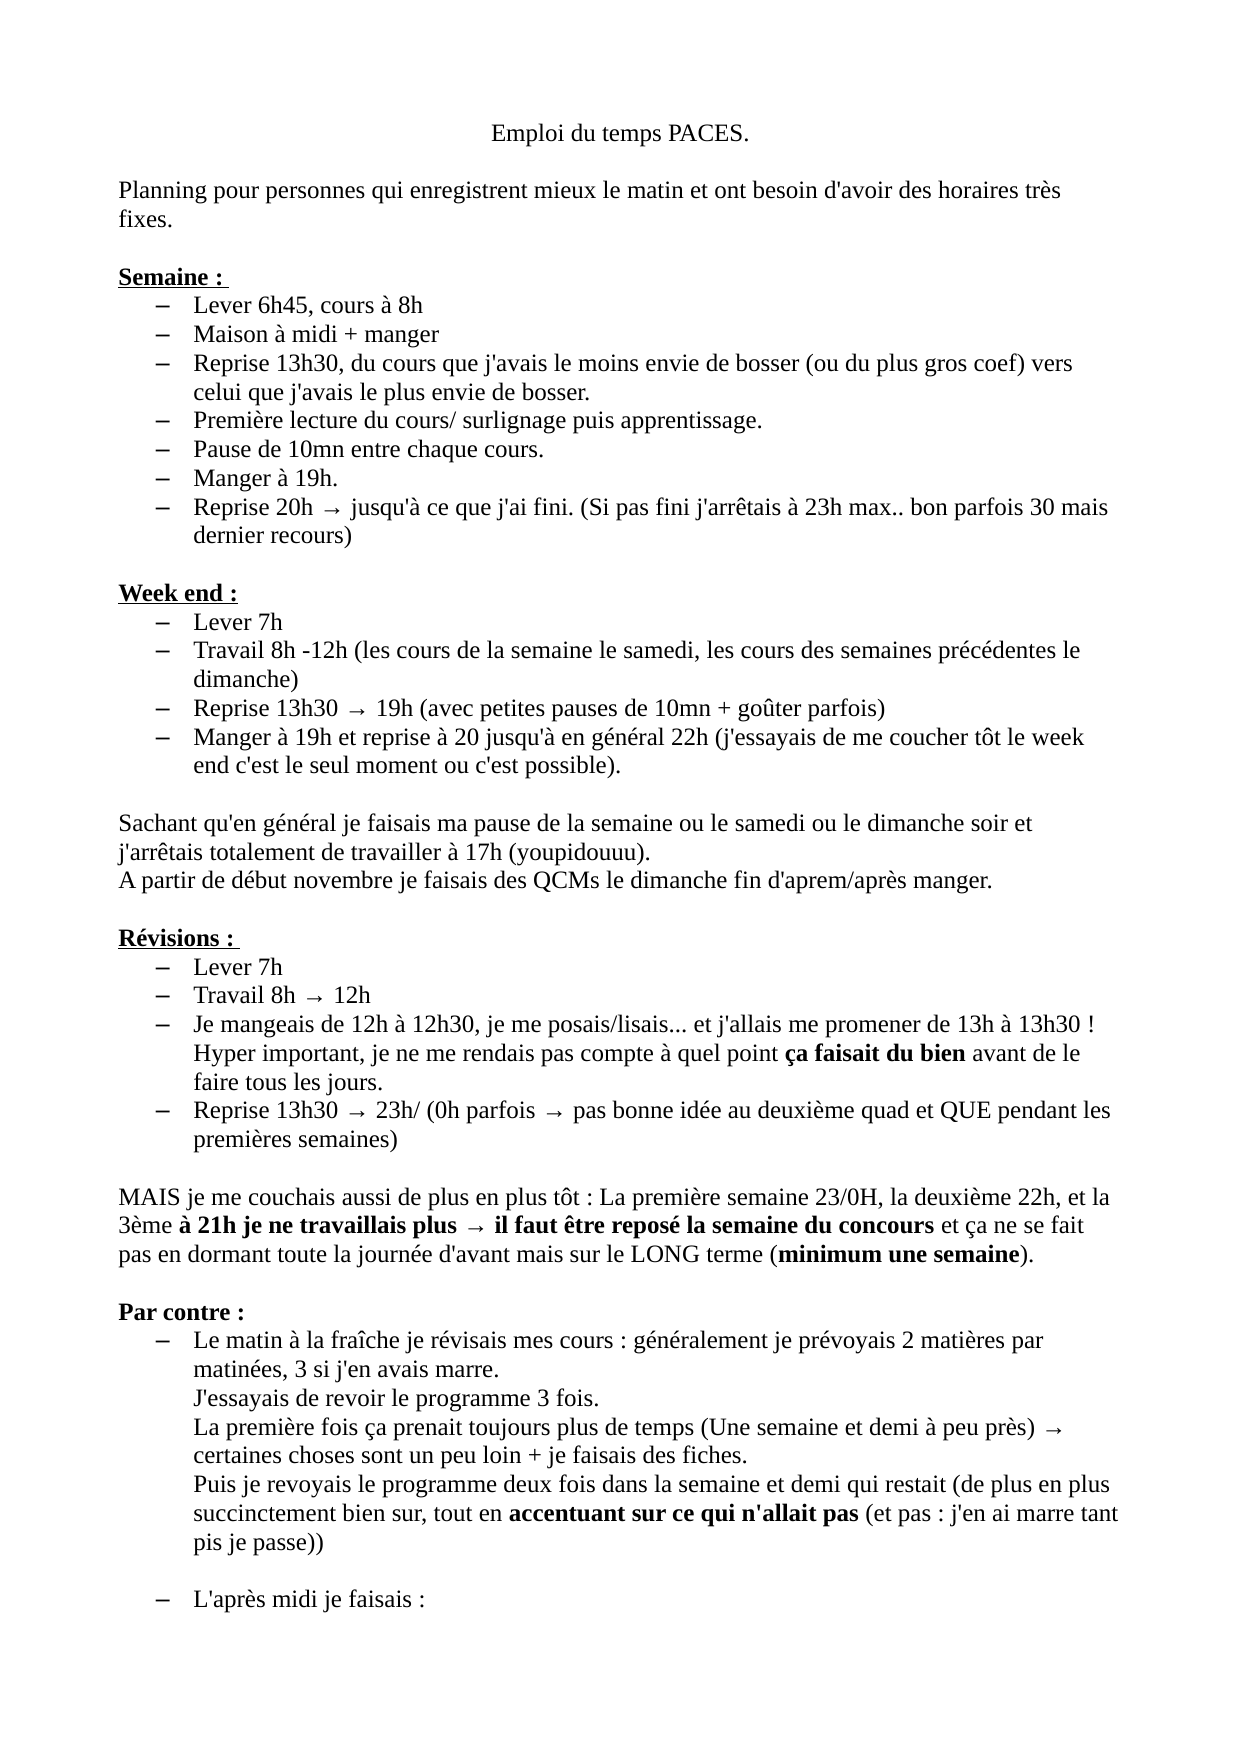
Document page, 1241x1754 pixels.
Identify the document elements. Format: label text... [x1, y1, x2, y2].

text MAIS je me couchais aussi de plus en plus tôt : La première semaine 23/0H, la deuxième 22h, et la 3ème à 21h je ne travaillais plus → il faut être reposé la semaine du concours et ça ne se fait pas en dormant toute la journée d'avant mais sur le LONG terme (minimum une semaine). [118, 1182, 1122, 1268]
list Première lecture du cours/ surlignage puis apprentissage. [156, 406, 1122, 434]
list Je mangeais de 12h à 12h30, je me posais/lisais... et j'allais me promener de 13h à 13h30 ! Hyper important, je ne me rendais pas compte à quel point ça faisait du bien avant de le faire tous les jours. [156, 1009, 1122, 1096]
list Lever 7h [156, 607, 1122, 636]
list Lever 6h45, cours à 8h [156, 291, 1122, 319]
text Emploi du temps PACES. [118, 118, 1122, 147]
list Manger à 19h et reprise à 20 jusqu'à en général 22h (j'essayais de me coucher tôt le week end c'est le seul moment ou c'est possible). [156, 722, 1122, 779]
text Week end : [118, 578, 1122, 607]
list Pause de 10mn entre chaque cours. [156, 434, 1122, 463]
list La première fois ça prenait toujours plus de temps (Une semaine et demi à peu près) → certaines choses sont un peu loin + je faisais des fiches. [156, 1412, 1122, 1469]
list Reprise 13h30 → 19h (avec petites pauses de 10mn + goûter parfois) [156, 693, 1122, 722]
list Reprise 20h → jusqu'à ce que j'ai fini. (Si pas fini j'arrêtais à 23h max.. bon parfois 30 mais dernier recours) [156, 492, 1122, 549]
list L'après midi je faisais : [156, 1584, 1122, 1613]
list J'essayais de revoir le programme 3 fois. [156, 1383, 1122, 1412]
list Travail 8h → 12h [156, 981, 1122, 1009]
list Le matin à la fraîche je révisais mes cours : généralement je prévoyais 2 matières par matinées, 3 si j'en avais marre. [156, 1326, 1122, 1383]
list Reprise 13h30, du cours que j'avais le moins envie de bosser (ou du plus gros coef) vers celui que j'avais le plus envie de bosser. [156, 348, 1122, 406]
list Lever 7h [156, 952, 1122, 981]
text Sachant qu'en général je faisais ma pause de la semaine ou le samedi ou le dimanche soir et j'arrêtais totalement de travailler à 17h (youpidouuu). [118, 808, 1122, 866]
text Semaine : [118, 262, 1122, 291]
list Travail 8h -12h (les cours de la semaine le samedi, les cours des semaines précédentes le dimanche) [156, 636, 1122, 693]
list Maison à midi + manger [156, 319, 1122, 348]
text Par contre : [118, 1297, 1122, 1326]
text Révisions : [118, 923, 1122, 952]
text Planning pour personnes qui enregistrent mieux le matin et ont besoin d'avoir des horaires très fixes. [118, 176, 1122, 233]
text A partir de début novembre je faisais des QCMs le dimanche fin d'aprem/après manger. [118, 866, 1122, 894]
list Manger à 19h. [156, 463, 1122, 492]
list Reprise 13h30 → 23h/ (0h parfois → pas bonne idée au deuxième quad et QUE pendant les premières semaines) [156, 1096, 1122, 1153]
list Puis je revoyais le programme deux fois dans la semaine et demi qui restait (de plus en plus succinctement bien sur, tout en accentuant sur ce qui n'allait pas (et pas : j'en ai marre tant pis je passe)) [156, 1469, 1122, 1556]
